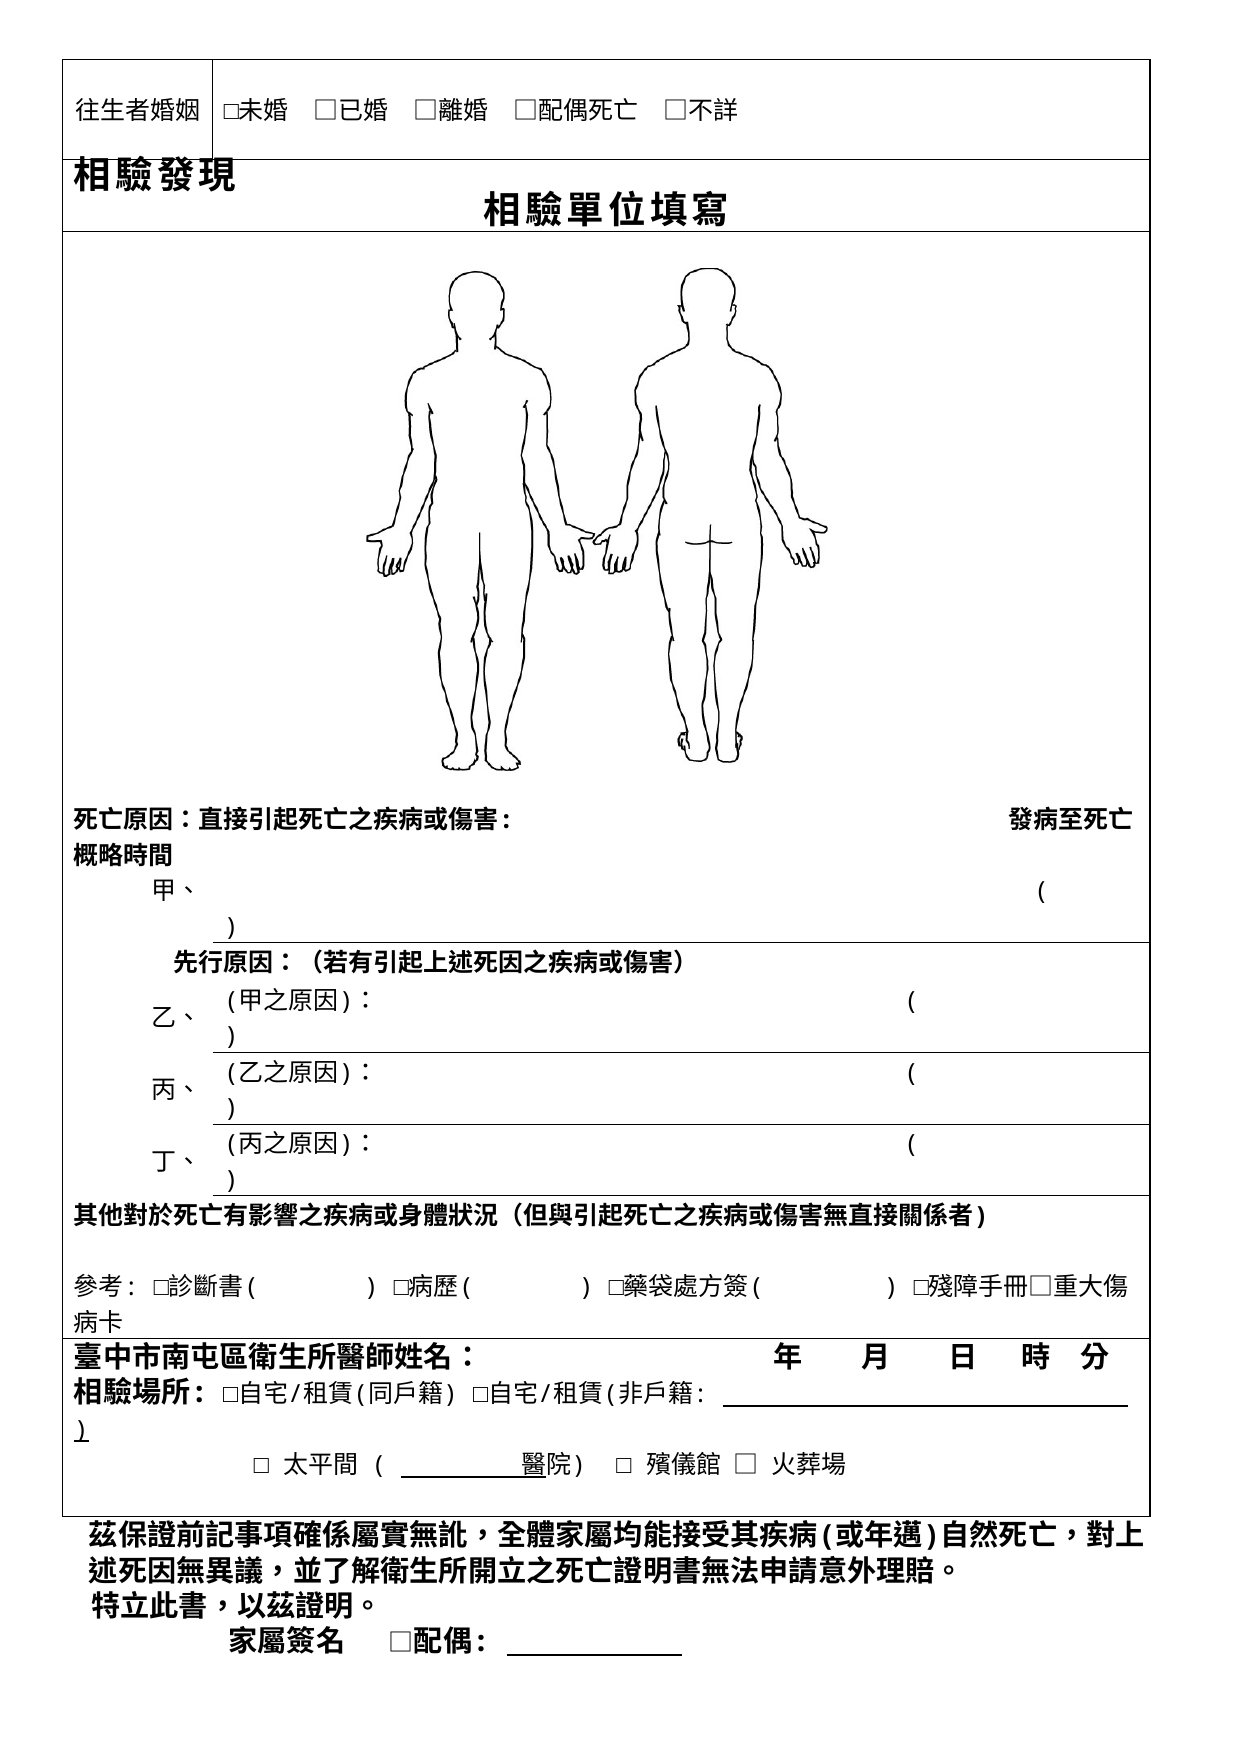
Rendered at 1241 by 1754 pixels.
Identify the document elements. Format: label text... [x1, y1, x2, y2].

table_cell 其他對於死亡有影響之疾病或身體狀況（但與引起死亡之疾病或傷害無直接關係者) 參考: □診斷書( ) □病歷( ) □藥袋處方簽( ) □殘障手冊□重大傷病卡 [63, 1195, 1149, 1338]
table_cell (乙之原因)： ( ) [213, 1053, 1149, 1123]
table_cell [63, 232, 1149, 801]
table_cell 往生者婚姻 [63, 60, 212, 159]
table_cell ( ) [213, 871, 1149, 942]
table_cell 先行原因：（若有引起上述死因之疾病或傷害） [63, 942, 1149, 981]
table_cell 相驗發現 相驗單位填寫 [63, 160, 1149, 231]
table_cell 丁、 [63, 1124, 212, 1195]
table_cell (丙之原因)： ( ) [213, 1125, 1149, 1195]
table_cell □未婚 □已婚 □離婚 □配偶死亡 □不詳 [213, 60, 1149, 159]
table_cell 甲、 [63, 871, 212, 942]
table_cell 臺中市南屯區衛生所醫師姓名： 年 月 日 時 分 相驗場所: □自宅/租賃(同戶籍) □自宅/租賃(非戶籍: ) □ 太平間 ( 醫院) □ 殯儀館 □ 火葬場 [63, 1339, 1149, 1516]
text 家屬簽名 □配偶: [39, 1623, 1152, 1659]
table_cell 丙、 [63, 1052, 212, 1123]
text 特立此書，以茲證明。 [39, 1588, 1152, 1623]
table_cell (甲之原因)： ( ) [213, 981, 1149, 1052]
table_cell 乙、 [63, 981, 212, 1052]
table_cell 死亡原因：直接引起死亡之疾病或傷害: 發病至死亡概略時間 [63, 801, 1149, 871]
text 茲保證前記事項確係屬實無訛，全體家屬均能接受其疾病(或年邁)自然死亡，對上述死因無異議，並了解衛生所開立之死亡證明書無法申請意外理賠。 [89, 1517, 1152, 1588]
